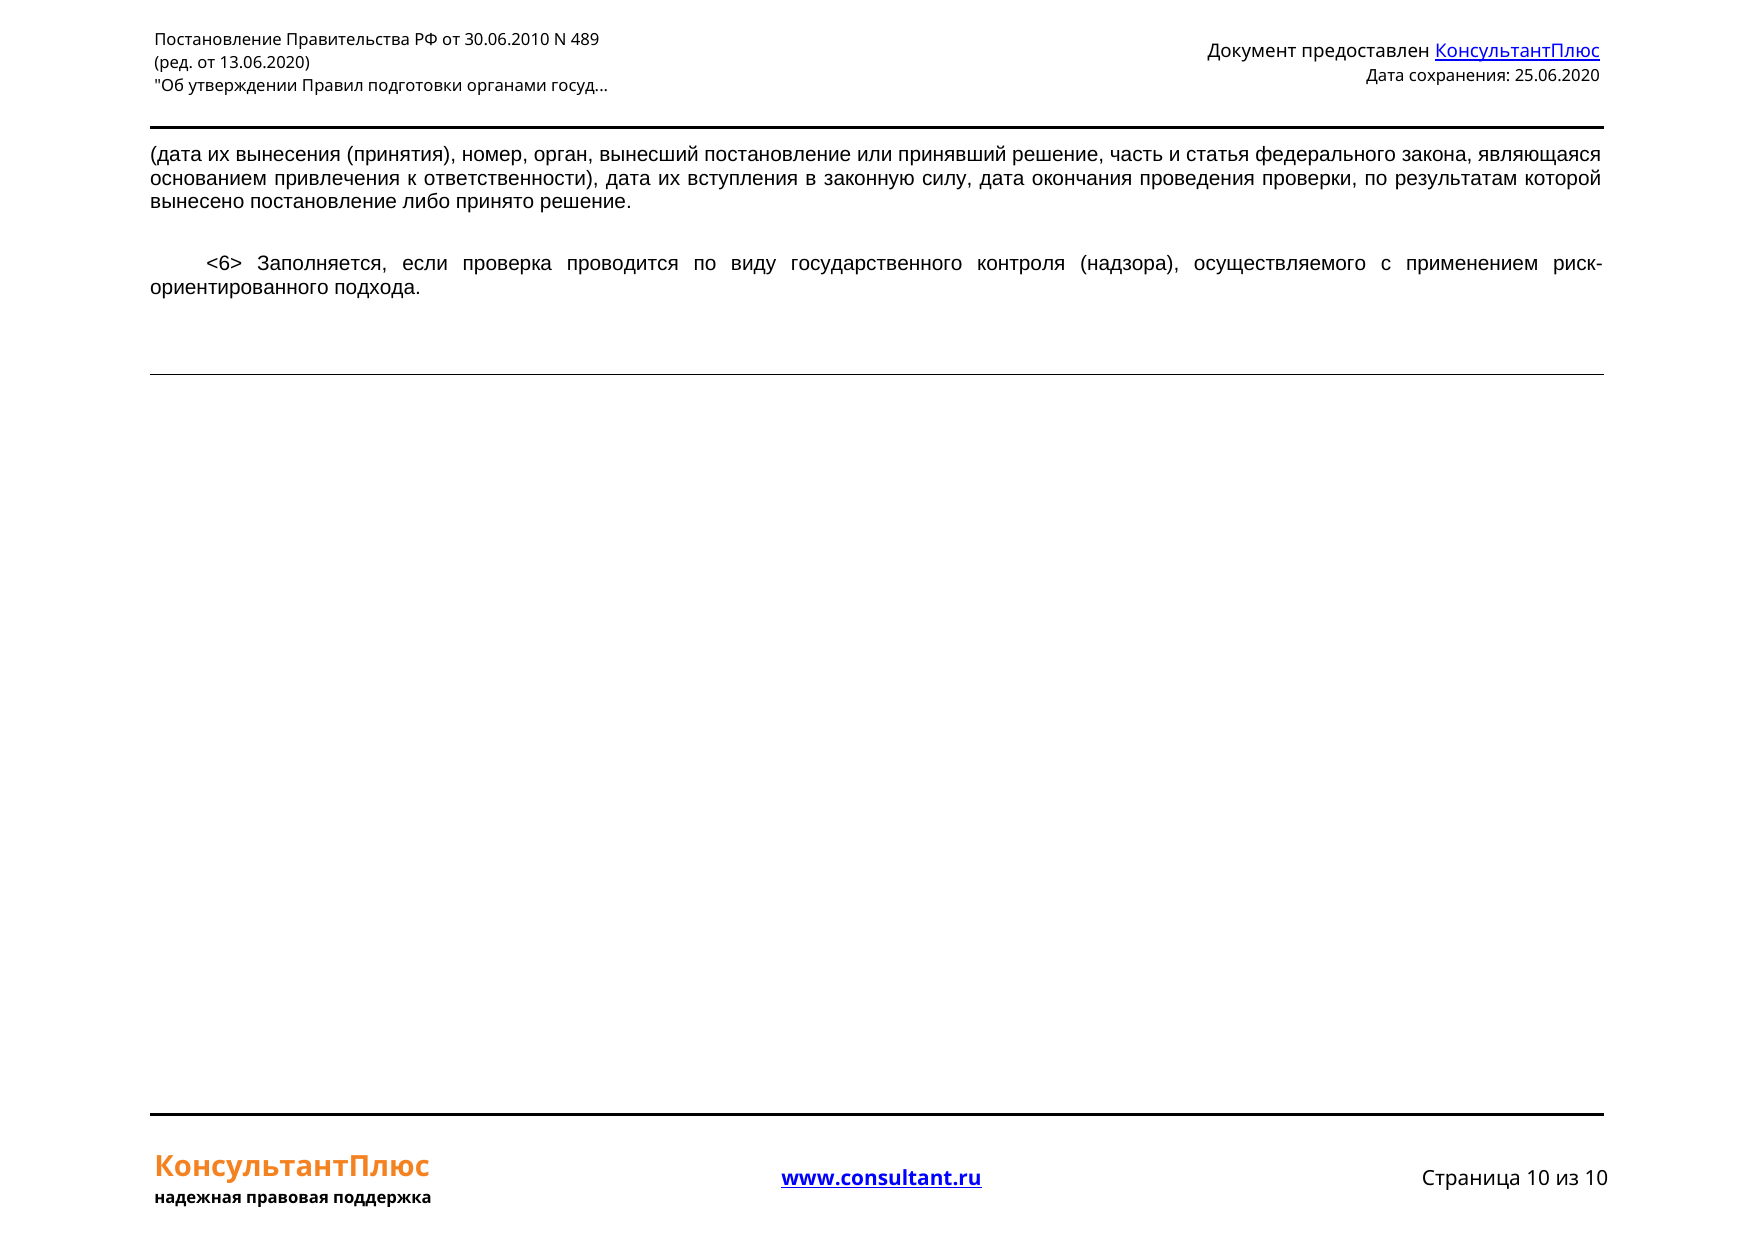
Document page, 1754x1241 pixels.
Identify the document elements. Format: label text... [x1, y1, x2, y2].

text <6> Заполняется, если проверка проводится по виду государственного контроля (надзора), осуществляемого с применением риск-ориентированного подхода. [150, 251, 1604, 299]
text (дата их вынесения (принятия), номер, орган, вынесший постановление или принявший решение, часть и статья федерального закона, являющаяся основанием привлечения к ответственности), дата их вступления в законную силу, дата окончания проведения проверки, по результатам которой вынесено постановление либо принято решение. [150, 141, 1604, 213]
